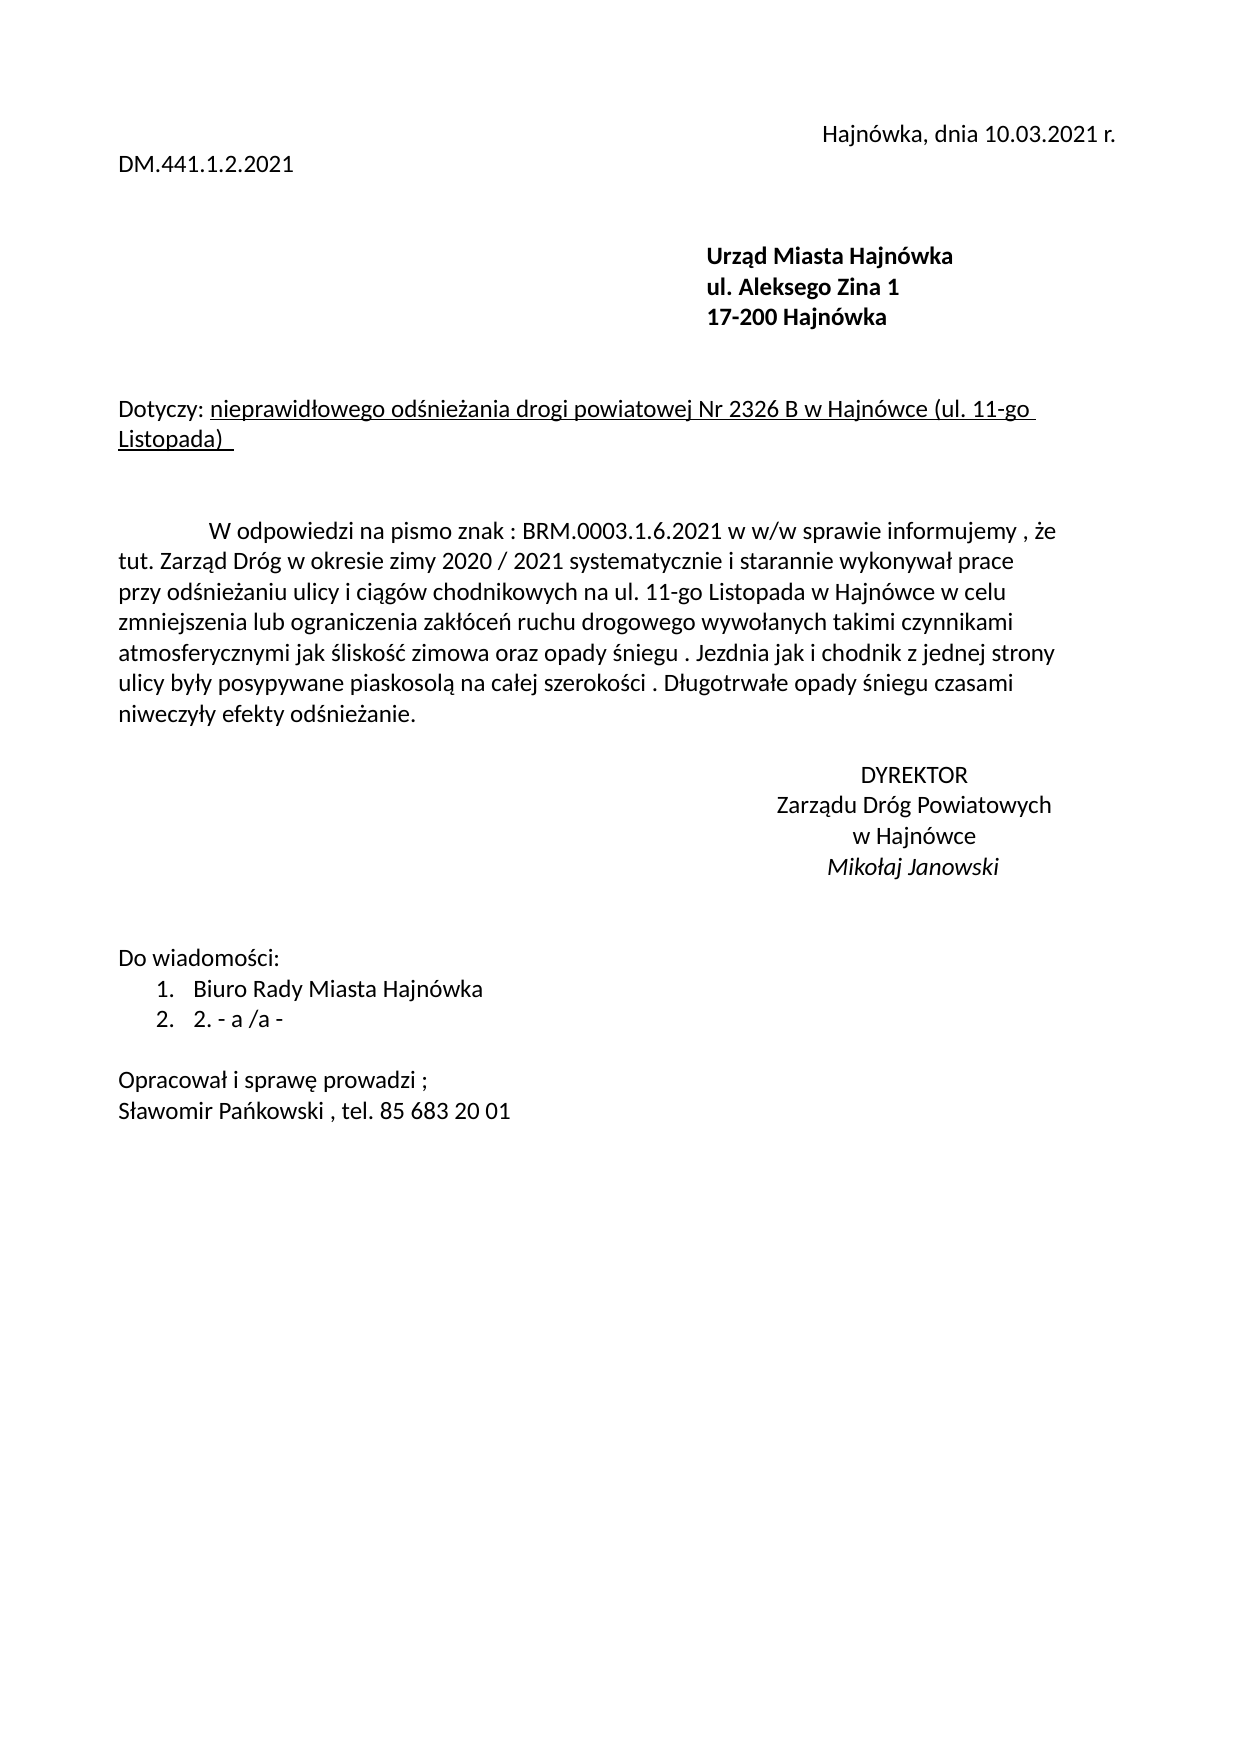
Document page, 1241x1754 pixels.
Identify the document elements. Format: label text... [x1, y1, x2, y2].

text Opracował i sprawę prowadzi ; [118, 1064, 1122, 1095]
text Mikołaj Janowski [706, 851, 1122, 881]
text 17-200 Hajnówka [706, 301, 1122, 332]
text W odpowiedzi na pismo znak : BRM.0003.1.6.2021 w w/w sprawie informujemy , że tut. Zarząd Dróg w okresie zimy 2020 / 2021 systematycznie i starannie wykonywał prace przy odśnieżaniu ulicy i ciągów chodnikowych na ul. 11-go Listopada w Hajnówce w celu zmniejszenia lub ograniczenia zakłóceń ruchu drogowego wywołanych takimi czynnikami atmosferycznymi jak śliskość zimowa oraz opady śniegu . Jezdnia jak i chodnik z jednej strony ulicy były posypywane piaskosolą na całej szerokości . Długotrwałe opady śniegu czasami niweczyły efekty odśnieżanie. [118, 515, 1122, 728]
text ul. Aleksego Zina 1 [706, 271, 1122, 301]
text Zarządu Dróg Powiatowych [706, 789, 1122, 820]
text Dotyczy: nieprawidłowego odśnieżania drogi powiatowej Nr 2326 B w Hajnówce (ul. 11-go Listopada) [118, 393, 1122, 454]
text Urząd Miasta Hajnówka [706, 240, 1122, 271]
text Do wiadomości: [118, 942, 1122, 973]
text DYREKTOR [706, 759, 1122, 789]
list Biuro Rady Miasta Hajnówka [156, 973, 1122, 1003]
text Sławomir Pańkowski , tel. 85 683 20 01 [118, 1095, 1122, 1125]
list 2. - a /a - [156, 1003, 1122, 1034]
text Hajnówka, dnia 10.03.2021 r. [118, 118, 1122, 149]
text w Hajnówce [706, 820, 1122, 851]
text DM.441.1.2.2021 [118, 149, 1122, 179]
